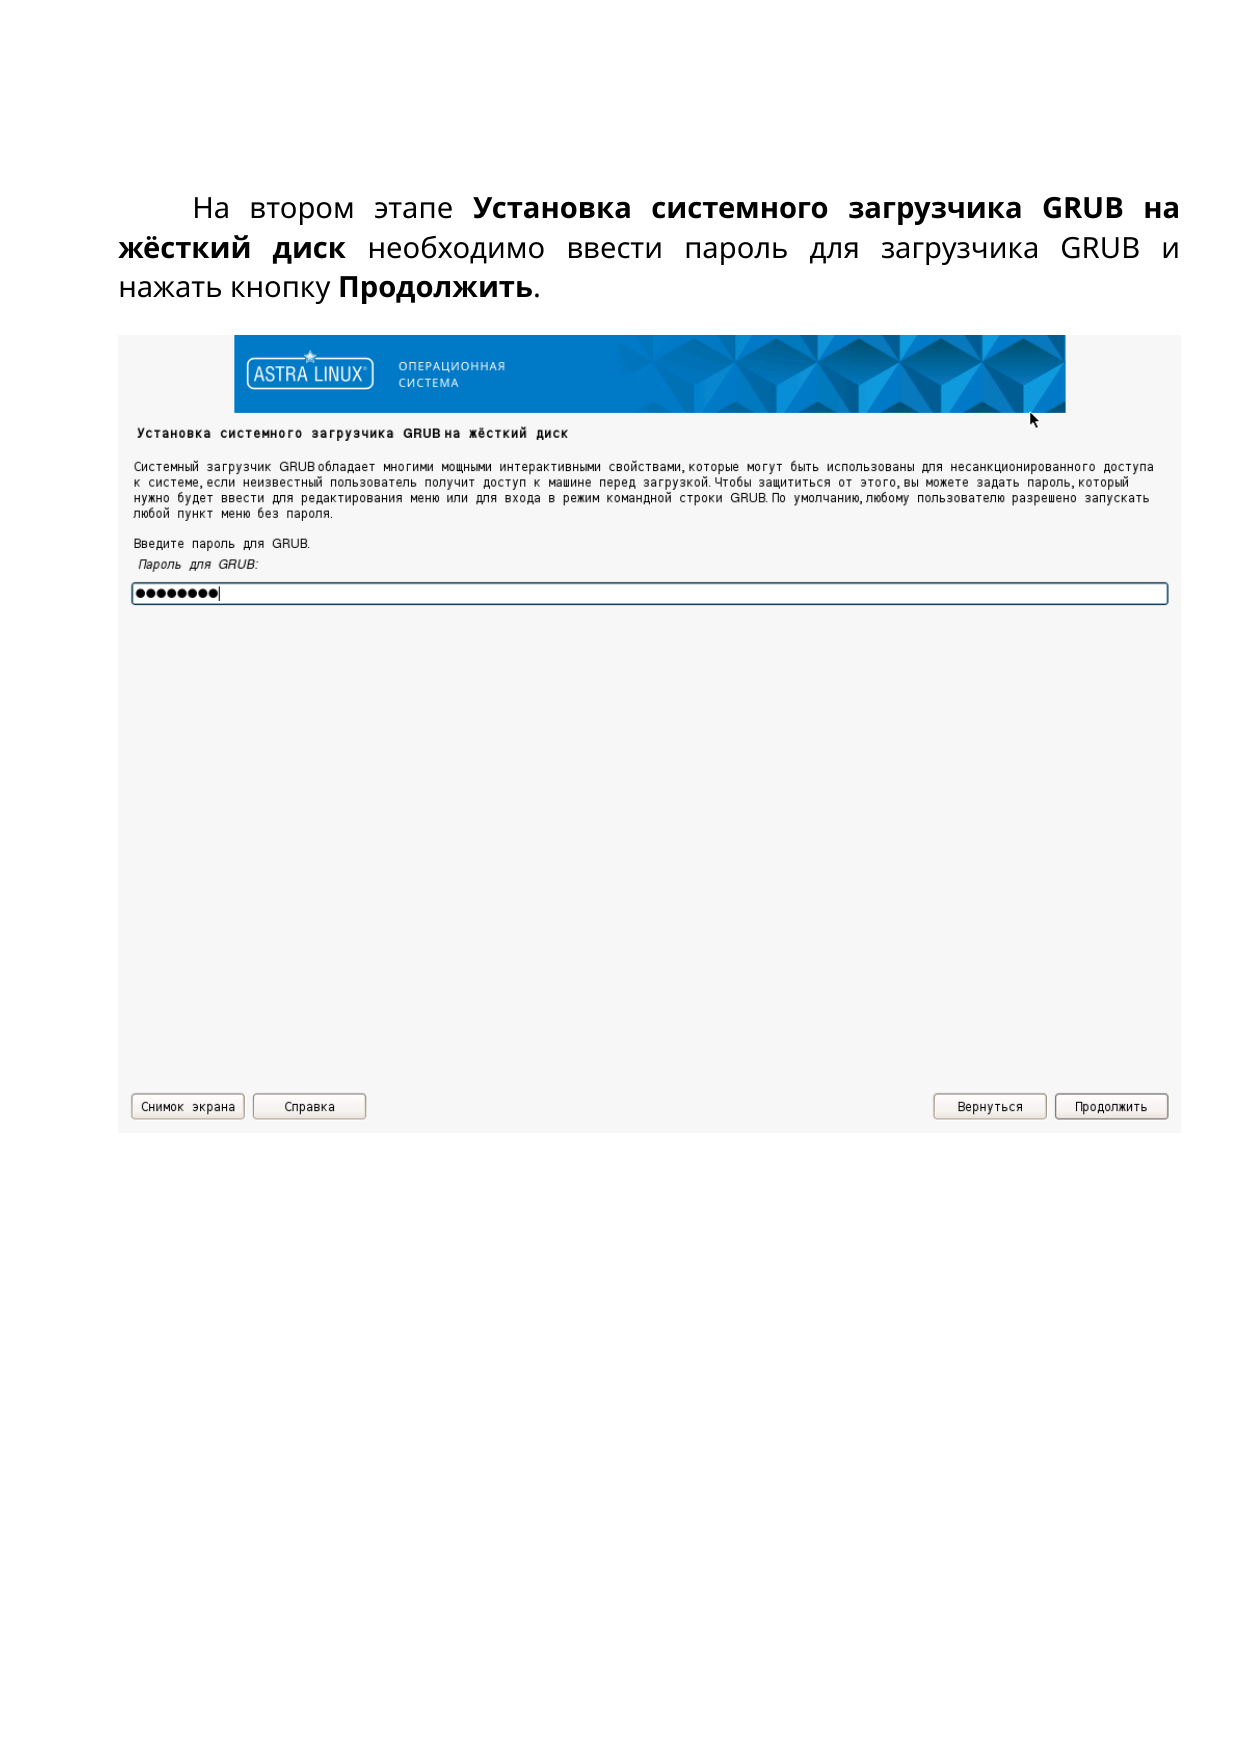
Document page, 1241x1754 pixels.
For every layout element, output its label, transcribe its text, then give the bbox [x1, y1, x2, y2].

picture [825, 360, 846, 364]
picture [904, 335, 981, 359]
picture [820, 335, 898, 362]
text На втором этапе Установка системного загрузчика GRUB на жёсткий диск необходимо ввести пароль для загрузчика GRUB и нажать кнопку Продолжить. [118, 187, 1181, 306]
picture [118, 335, 1182, 1133]
picture [986, 335, 1063, 360]
